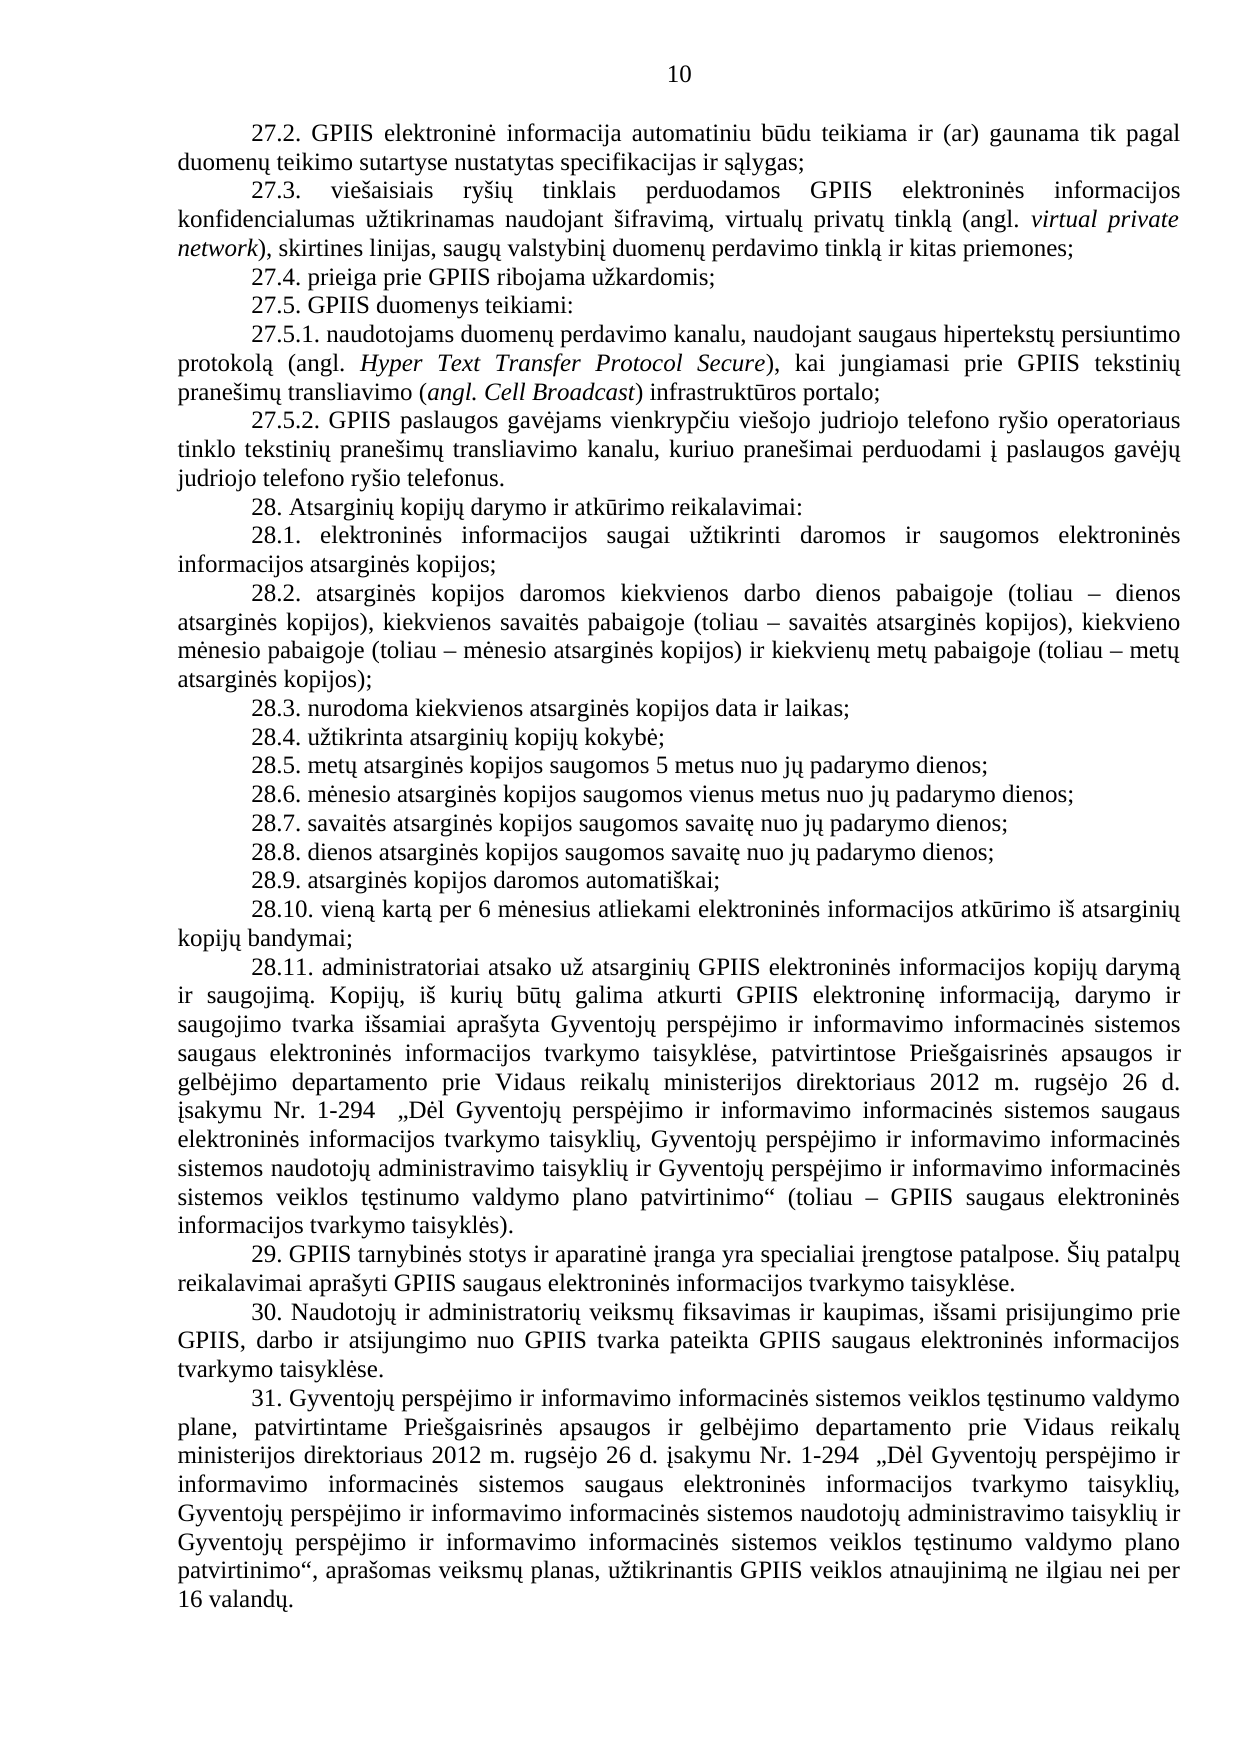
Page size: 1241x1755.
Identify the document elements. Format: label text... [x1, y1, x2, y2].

text 28.2. atsarginės kopijos daromos kiekvienos darbo dienos pabaigoje (toliau – dienos atsarginės kopijos), kiekvienos savaitės pabaigoje (toliau – savaitės atsarginės kopijos), kiekvieno mėnesio pabaigoje (toliau – mėnesio atsarginės kopijos) ir kiekvienų metų pabaigoje (toliau – metų atsarginės kopijos); [177, 578, 1181, 693]
text 27.5. GPIIS duomenys teikiami: [177, 291, 1181, 319]
text 28.7. savaitės atsarginės kopijos saugomos savaitę nuo jų padarymo dienos; [177, 808, 1181, 837]
text 28.8. dienos atsarginės kopijos saugomos savaitę nuo jų padarymo dienos; [177, 837, 1181, 866]
text 28.3. nurodoma kiekvienos atsarginės kopijos data ir laikas; [177, 693, 1181, 722]
text 29. GPIIS tarnybinės stotys ir aparatinė įranga yra specialiai įrengtose patalpose. Šių patalpų reikalavimai aprašyti GPIIS saugaus elektroninės informacijos tvarkymo taisyklėse. [177, 1239, 1181, 1297]
text 28.1. elektroninės informacijos saugai užtikrinti daromos ir saugomos elektroninės informacijos atsarginės kopijos; [177, 521, 1181, 578]
text 28.10. vieną kartą per 6 mėnesius atliekami elektroninės informacijos atkūrimo iš atsarginių kopijų bandymai; [177, 894, 1181, 952]
text 31. Gyventojų perspėjimo ir informavimo informacinės sistemos veiklos tęstinumo valdymo plane, patvirtintame Priešgaisrinės apsaugos ir gelbėjimo departamento prie Vidaus reikalų ministerijos direktoriaus 2012 m. rugsėjo 26 d. įsakymu Nr. 1-294 „Dėl Gyventojų perspėjimo ir informavimo informacinės sistemos saugaus elektroninės informacijos tvarkymo taisyklių, Gyventojų perspėjimo ir informavimo informacinės sistemos naudotojų administravimo taisyklių ir Gyventojų perspėjimo ir informavimo informacinės sistemos veiklos tęstinumo valdymo plano patvirtinimo“, aprašomas veiksmų planas, užtikrinantis GPIIS veiklos atnaujinimą ne ilgiau nei per 16 valandų. [177, 1383, 1181, 1613]
text 28.11. administratoriai atsako už atsarginių GPIIS elektroninės informacijos kopijų darymą ir saugojimą. Kopijų, iš kurių būtų galima atkurti GPIIS elektroninę informaciją, darymo ir saugojimo tvarka išsamiai aprašyta Gyventojų perspėjimo ir informavimo informacinės sistemos saugaus elektroninės informacijos tvarkymo taisyklėse, patvirtintose Priešgaisrinės apsaugos ir gelbėjimo departamento prie Vidaus reikalų ministerijos direktoriaus 2012 m. rugsėjo 26 d. įsakymu Nr. 1-294 „Dėl Gyventojų perspėjimo ir informavimo informacinės sistemos saugaus elektroninės informacijos tvarkymo taisyklių, Gyventojų perspėjimo ir informavimo informacinės sistemos naudotojų administravimo taisyklių ir Gyventojų perspėjimo ir informavimo informacinės sistemos veiklos tęstinumo valdymo plano patvirtinimo“ (toliau – GPIIS saugaus elektroninės informacijos tvarkymo taisyklės). [177, 952, 1181, 1239]
text 28.5. metų atsarginės kopijos saugomos 5 metus nuo jų padarymo dienos; [177, 751, 1181, 779]
text 30. Naudotojų ir administratorių veiksmų fiksavimas ir kaupimas, išsami prisijungimo prie GPIIS, darbo ir atsijungimo nuo GPIIS tvarka pateikta GPIIS saugaus elektroninės informacijos tvarkymo taisyklėse. [177, 1297, 1181, 1383]
text 28. Atsarginių kopijų darymo ir atkūrimo reikalavimai: [177, 492, 1181, 521]
text 27.2. GPIIS elektroninė informacija automatiniu būdu teikiama ir (ar) gaunama tik pagal duomenų teikimo sutartyse nustatytas specifikacijas ir sąlygas; [177, 118, 1181, 176]
text 28.4. užtikrinta atsarginių kopijų kokybė; [177, 722, 1181, 751]
text 27.5.1. naudotojams duomenų perdavimo kanalu, naudojant saugaus hipertekstų persiuntimo protokolą (angl. Hyper Text Transfer Protocol Secure), kai jungiamasi prie GPIIS tekstinių pranešimų transliavimo (angl. Cell Broadcast) infrastruktūros portalo; [177, 319, 1181, 406]
text 28.9. atsarginės kopijos daromos automatiškai; [177, 866, 1181, 894]
text 27.4. prieiga prie GPIIS ribojama užkardomis; [177, 262, 1181, 291]
text 27.5.2. GPIIS paslaugos gavėjams vienkrypčiu viešojo judriojo telefono ryšio operatoriaus tinklo tekstinių pranešimų transliavimo kanalu, kuriuo pranešimai perduodami į paslaugos gavėjų judriojo telefono ryšio telefonus. [177, 406, 1181, 492]
text 28.6. mėnesio atsarginės kopijos saugomos vienus metus nuo jų padarymo dienos; [177, 779, 1181, 808]
text 27.3. viešaisiais ryšių tinklais perduodamos GPIIS elektroninės informacijos konfidencialumas užtikrinamas naudojant šifravimą, virtualų privatų tinklą (angl. virtual private network), skirtines linijas, saugų valstybinį duomenų perdavimo tinklą ir kitas priemones; [177, 176, 1181, 262]
